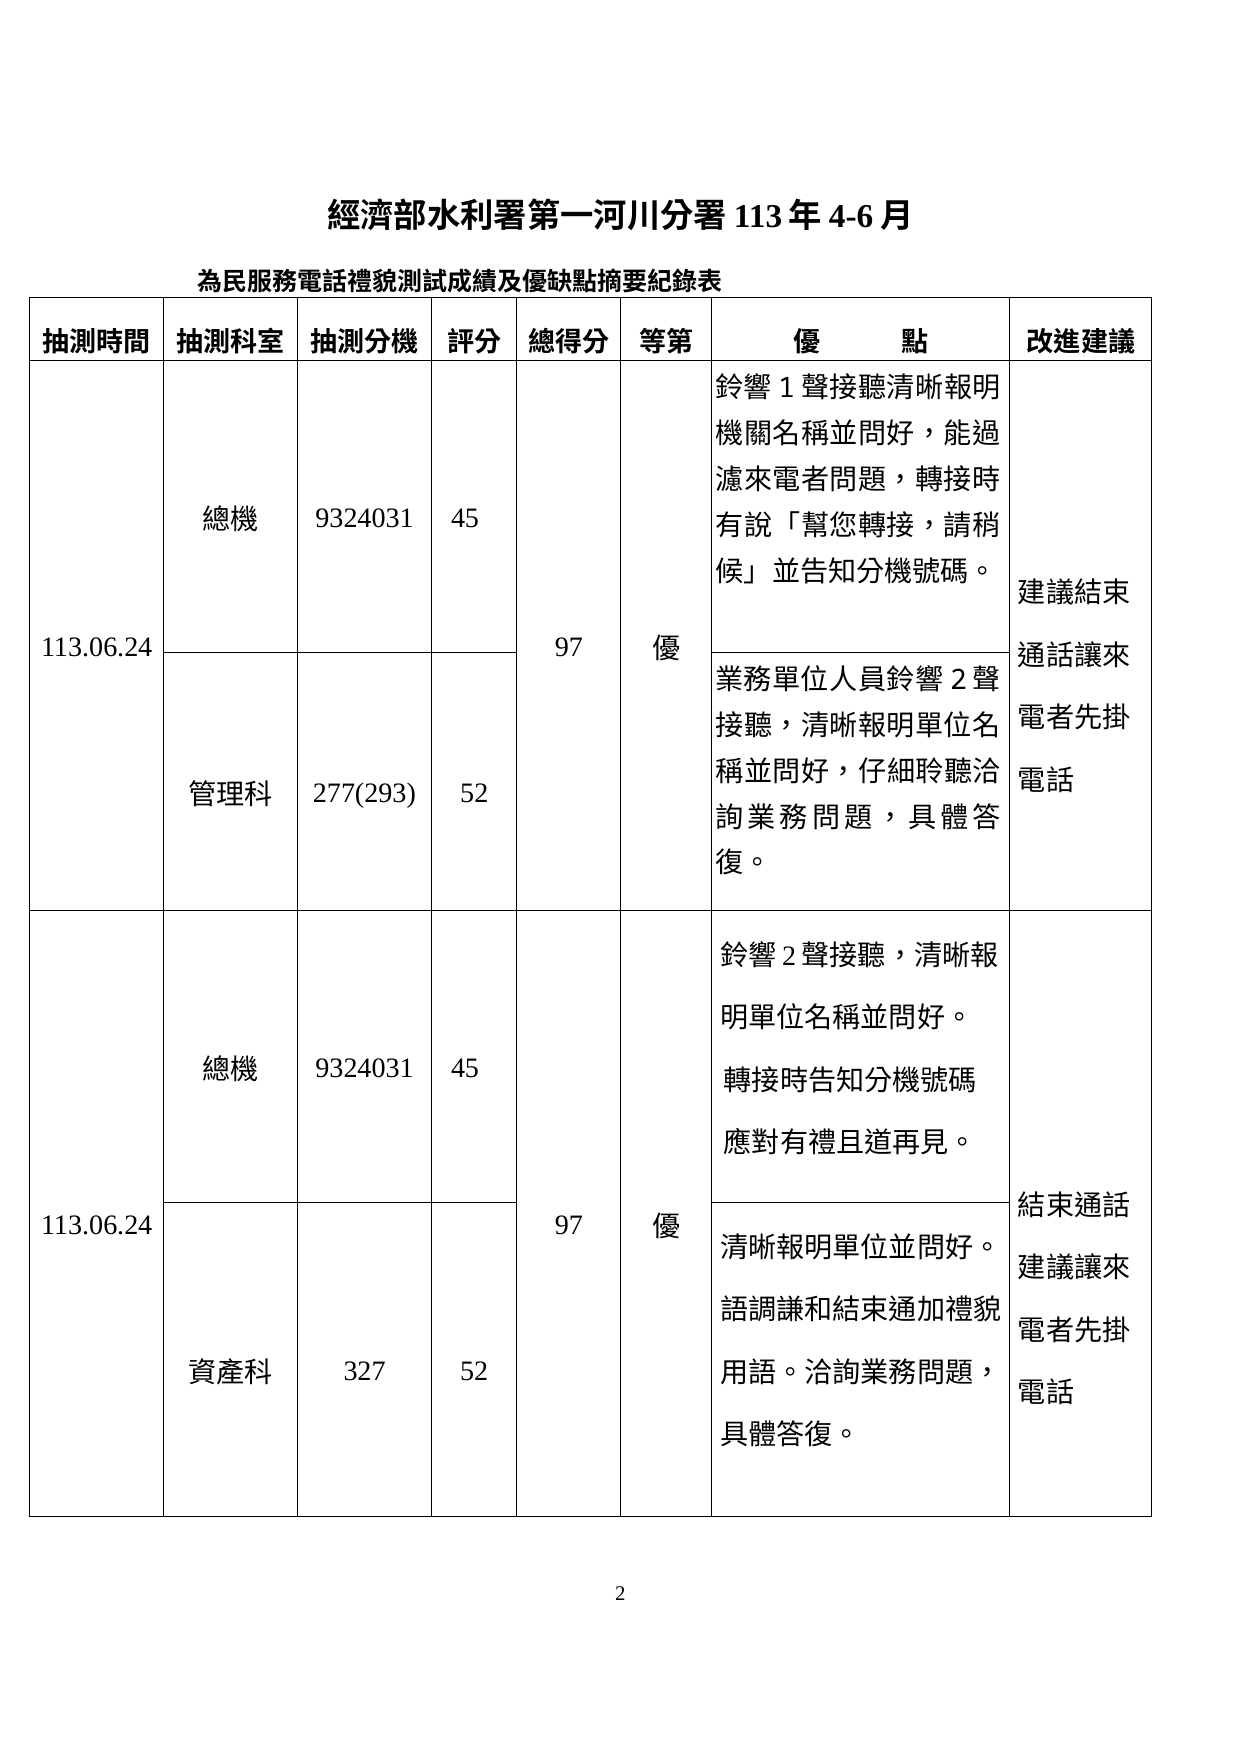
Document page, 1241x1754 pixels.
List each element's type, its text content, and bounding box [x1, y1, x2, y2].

table_cell 52 [432, 653, 516, 910]
table_cell 9324031 [298, 361, 431, 652]
table_cell 113.06.24 [30, 361, 163, 910]
table_cell 113.06.24 [30, 911, 163, 1516]
table_header 等第 [621, 298, 711, 360]
table_cell 優 [621, 911, 711, 1516]
table_cell 52 [432, 1203, 516, 1516]
table_cell 清晰報明單位並問好。語調謙和結束通加禮貌用語。洽詢業務問題，具體答復。 [712, 1203, 1009, 1516]
table_cell 管理科 [164, 653, 297, 910]
table_header 抽測科室 [164, 298, 297, 360]
table_cell 9324031 [298, 911, 431, 1202]
table_header 總得分 [517, 298, 620, 360]
table_header 評分 [432, 298, 516, 360]
table_cell 327 [298, 1203, 431, 1516]
text 為民服務電話禮貌測試成績及優缺點摘要紀錄表 [35, 234, 1205, 297]
table_cell 業務單位人員鈴響2聲接聽，清晰報明單位名稱並問好，仔細聆聽洽詢業務問題，具體答復。 [712, 653, 1009, 910]
table_header 優 點 [712, 298, 1009, 360]
text 經濟部水利署第一河川分署113年4-6月 [35, 172, 1205, 234]
table_cell 鈴響2聲接聽，清晰報明單位名稱並問好。 轉接時告知分機號碼應對有禮且道再見。 [712, 911, 1009, 1202]
table_header 改進建議 [1010, 298, 1151, 360]
table_cell 97 [517, 911, 620, 1516]
table_cell 資產科 [164, 1203, 297, 1516]
table_cell 優 [621, 361, 711, 910]
table_cell 總機 [164, 361, 297, 652]
table_cell 45 [432, 911, 516, 1202]
table_cell 277(293) [298, 653, 431, 910]
table_header 抽測時間 [30, 298, 163, 360]
table_cell 鈴響1聲接聽清晰報明機關名稱並問好，能過濾來電者問題，轉接時有說「幫您轉接，請稍候」並告知分機號碼。 [712, 361, 1009, 652]
table_cell 97 [517, 361, 620, 910]
table_cell 結束通話建議讓來電者先掛電話 [1010, 911, 1151, 1516]
table_cell 建議結束通話讓來電者先掛電話 [1010, 361, 1151, 910]
table_cell 45 [432, 361, 516, 652]
table_cell 總機 [164, 911, 297, 1202]
table_header 抽測分機 [298, 298, 431, 360]
